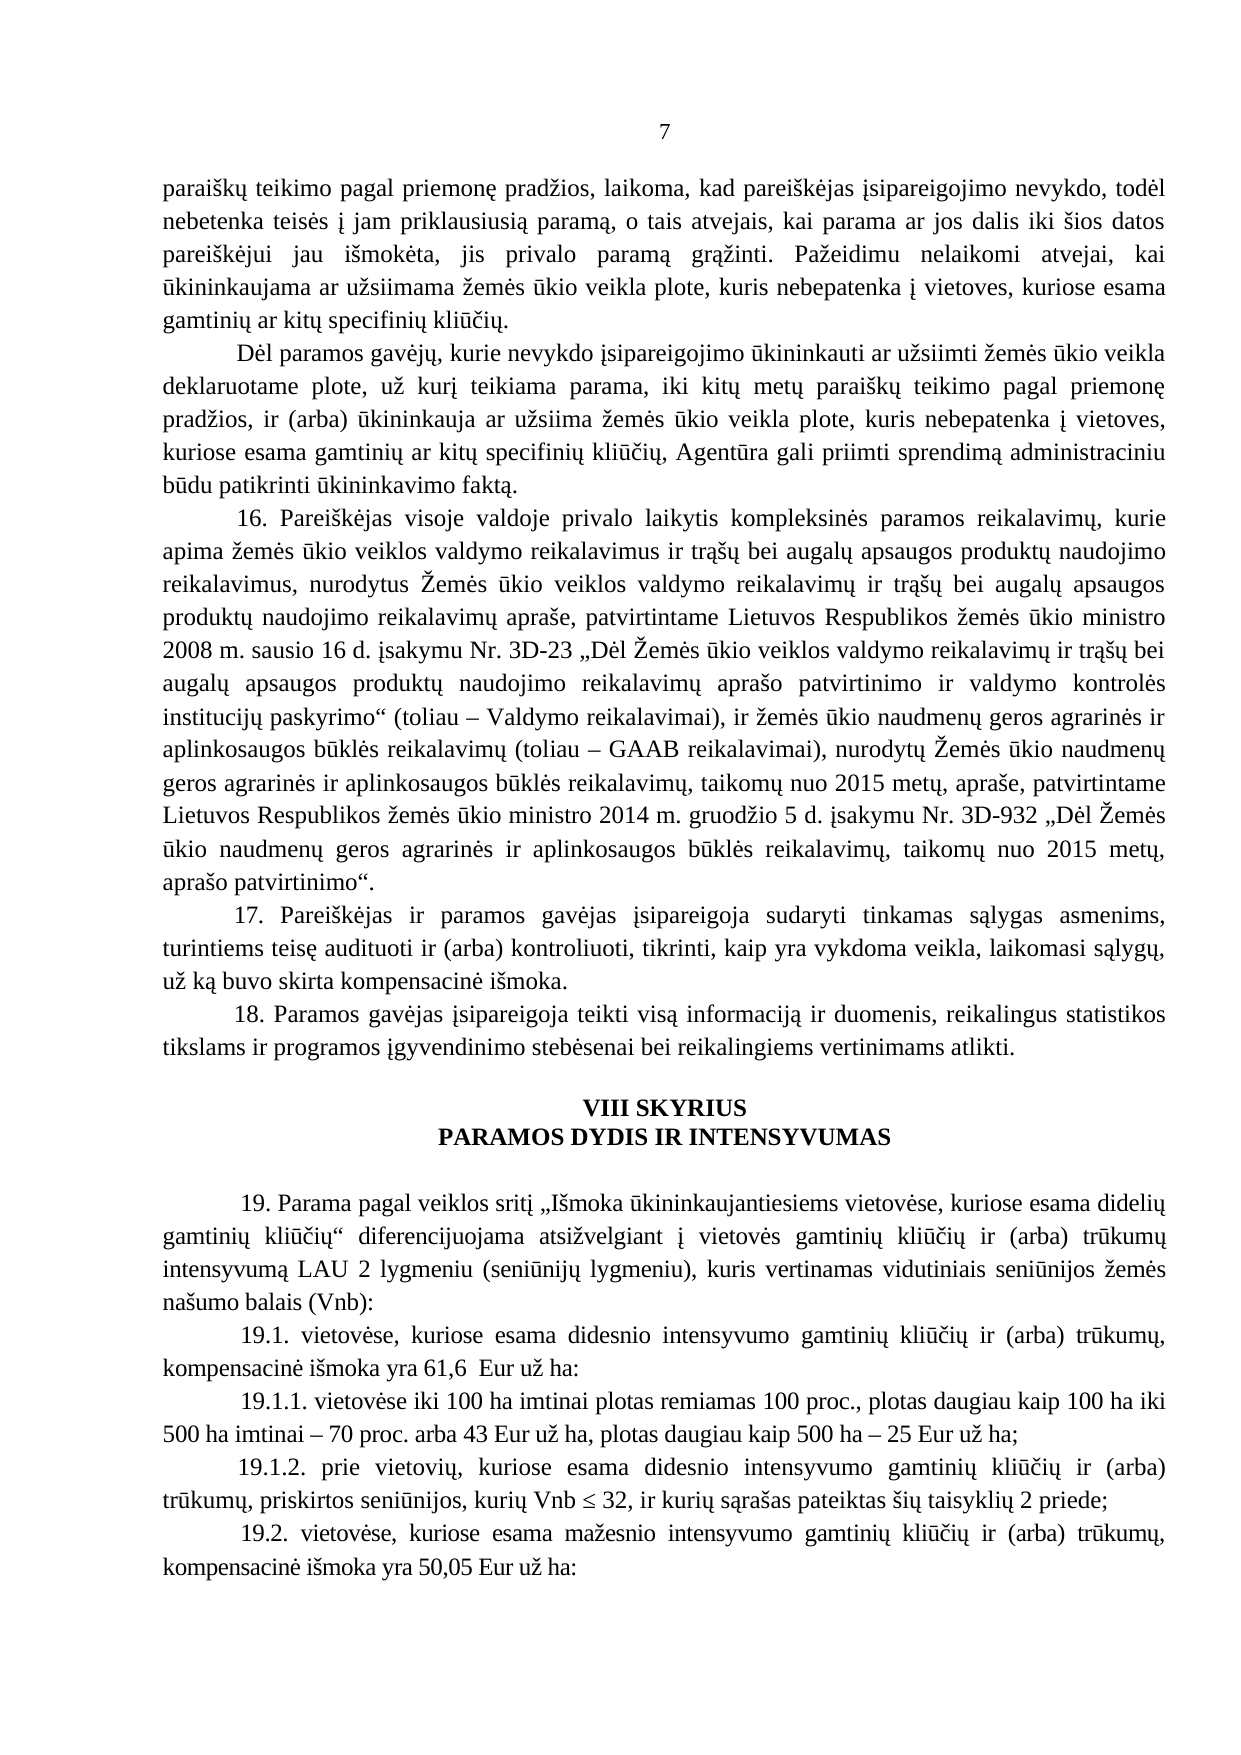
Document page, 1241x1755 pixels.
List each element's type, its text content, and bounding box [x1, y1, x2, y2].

text VIII SKYRIUS [162, 1093, 1167, 1122]
text 19.1. vietovėse, kuriose esama didesnio intensyvumo gamtinių kliūčių ir (arba) trūkumų, kompensacinė išmoka yra 61,6 Eur už ha: [162, 1320, 1167, 1382]
text 19.2. vietovėse, kuriose esama mažesnio intensyvumo gamtinių kliūčių ir (arba) trūkumų, kompensacinė išmoka yra 50,05 Eur už ha: [162, 1518, 1167, 1580]
text 17. Pareiškėjas ir paramos gavėjas įsipareigoja sudaryti tinkamas sąlygas asmenims, turintiems teisę audituoti ir (arba) kontroliuoti, tikrinti, kaip yra vykdoma veikla, laikomasi sąlygų, už ką buvo skirta kompensacinė išmoka. [162, 900, 1167, 994]
text 16. Pareiškėjas visoje valdoje privalo laikytis kompleksinės paramos reikalavimų, kurie apima žemės ūkio veiklos valdymo reikalavimus ir trąšų bei augalų apsaugos produktų naudojimo reikalavimus, nurodytus Žemės ūkio veiklos valdymo reikalavimų ir trąšų bei augalų apsaugos produktų naudojimo reikalavimų apraše, patvirtintame Lietuvos Respublikos žemės ūkio ministro 2008 m. sausio 16 d. įsakymu Nr. 3D-23 „Dėl Žemės ūkio veiklos valdymo reikalavimų ir trąšų bei augalų apsaugos produktų naudojimo reikalavimų aprašo patvirtinimo ir valdymo kontrolės institucijų paskyrimo“ (toliau – Valdymo reikalavimai), ir žemės ūkio naudmenų geros agrarinės ir aplinkosaugos būklės reikalavimų (toliau – GAAB reikalavimai), nurodytų Žemės ūkio naudmenų geros agrarinės ir aplinkosaugos būklės reikalavimų, taikomų nuo 2015 metų, apraše, patvirtintame Lietuvos Respublikos žemės ūkio ministro 2014 m. gruodžio 5 d. įsakymu Nr. 3D-932 „Dėl Žemės ūkio naudmenų geros agrarinės ir aplinkosaugos būklės reikalavimų, taikomų nuo 2015 metų, aprašo patvirtinimo“. [162, 503, 1167, 895]
text 19.1.1. vietovėse iki 100 ha imtinai plotas remiamas 100 proc., plotas daugiau kaip 100 ha iki 500 ha imtinai – 70 proc. arba 43 Eur už ha, plotas daugiau kaip 500 ha – 25 Eur už ha; [162, 1386, 1167, 1448]
text PARAMOS DYDIS IR INTENSYVUMAS [162, 1122, 1167, 1151]
text 19.1.2. prie vietovių, kuriose esama didesnio intensyvumo gamtinių kliūčių ir (arba) trūkumų, priskirtos seniūnijos, kurių Vnb ≤ 32, ir kurių sąrašas pateiktas šių taisyklių 2 priede; [162, 1452, 1167, 1514]
text 18. Paramos gavėjas įsipareigoja teikti visą informaciją ir duomenis, reikalingus statistikos tikslams ir programos įgyvendinimo stebėsenai bei reikalingiems vertinimams atlikti. [162, 999, 1167, 1061]
text Dėl paramos gavėjų, kurie nevykdo įsipareigojimo ūkininkauti ar užsiimti žemės ūkio veikla deklaruotame plote, už kurį teikiama parama, iki kitų metų paraiškų teikimo pagal priemonę pradžios, ir (arba) ūkininkauja ar užsiima žemės ūkio veikla plote, kuris nebepatenka į vietoves, kuriose esama gamtinių ar kitų specifinių kliūčių, Agentūra gali priimti sprendimą administraciniu būdu patikrinti ūkininkavimo faktą. [162, 338, 1167, 499]
text paraiškų teikimo pagal priemonę pradžios, laikoma, kad pareiškėjas įsipareigojimo nevykdo, todėl nebetenka teisės į jam priklausiusią paramą, o tais atvejais, kai parama ar jos dalis iki šios datos pareiškėjui jau išmokėta, jis privalo paramą grąžinti. Pažeidimu nelaikomi atvejai, kai ūkininkaujama ar užsiimama žemės ūkio veikla plote, kuris nebepatenka į vietoves, kuriose esama gamtinių ar kitų specifinių kliūčių. [162, 173, 1167, 334]
text 19. Parama pagal veiklos sritį „Išmoka ūkininkaujantiesiems vietovėse, kuriose esama didelių gamtinių kliūčių“ diferencijuojama atsižvelgiant į vietovės gamtinių kliūčių ir (arba) trūkumų intensyvumą LAU 2 lygmeniu (seniūnijų lygmeniu), kuris vertinamas vidutiniais seniūnijos žemės našumo balais (Vnb): [162, 1188, 1167, 1316]
